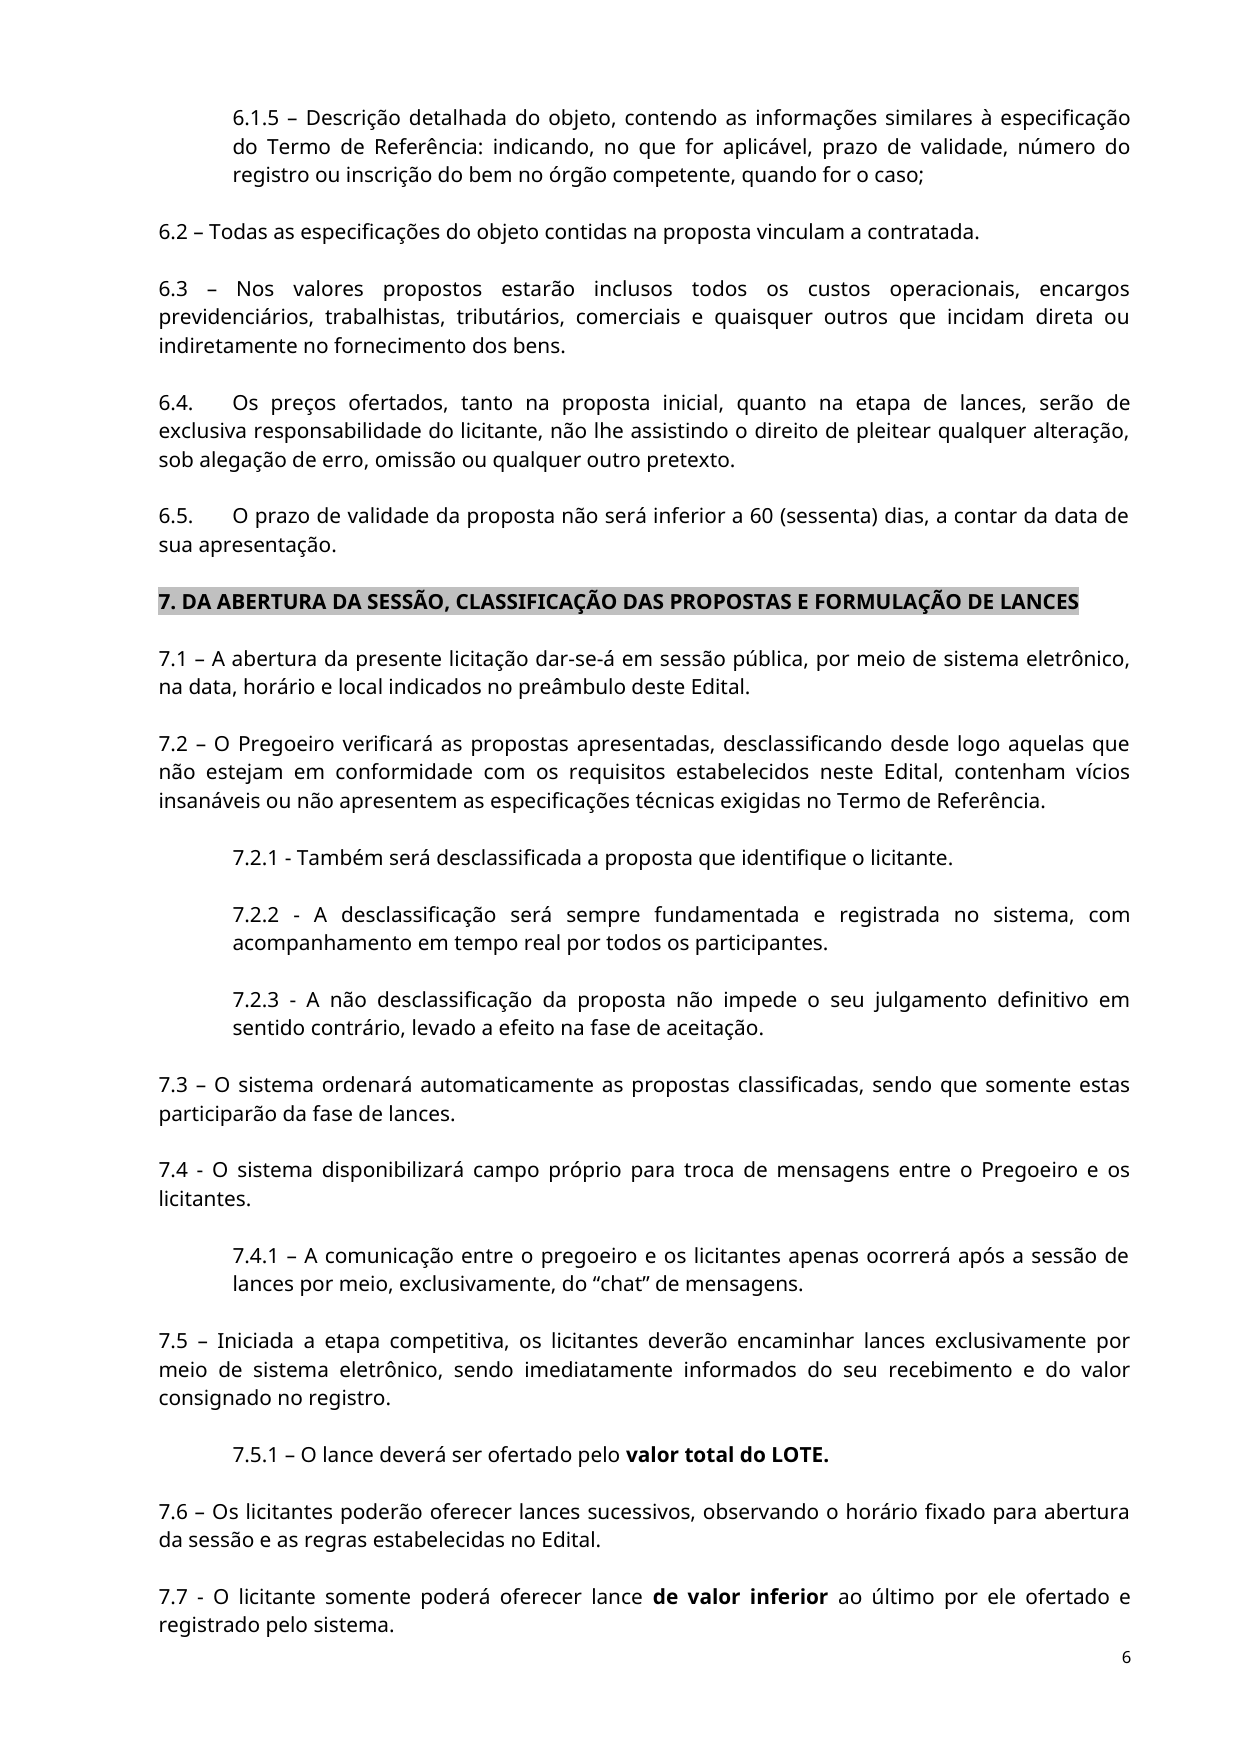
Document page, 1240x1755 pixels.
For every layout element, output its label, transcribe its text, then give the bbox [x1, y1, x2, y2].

text 6.2 – Todas as especificações do objeto contidas na proposta vinculam a contratada. [158, 217, 1131, 246]
text 7.5 – Iniciada a etapa competitiva, os licitantes deverão encaminhar lances exclusivamente por meio de sistema eletrônico, sendo imediatamente informados do seu recebimento e do valor consignado no registro. [158, 1326, 1131, 1412]
text 6.1.5 – Descrição detalhada do objeto, contendo as informações similares à especificação do Termo de Referência: indicando, no que for aplicável, prazo de validade, número do registro ou inscrição do bem no órgão competente, quando for o caso; [232, 103, 1131, 189]
text 7.1 – A abertura da presente licitação dar-se-á em sessão pública, por meio de sistema eletrônico, na data, horário e local indicados no preâmbulo deste Edital. [158, 644, 1131, 701]
text 7. DA ABERTURA DA SESSÃO, CLASSIFICAÇÃO DAS PROPOSTAS E FORMULAÇÃO DE LANCES [158, 587, 1131, 615]
text 6.4. Os preços ofertados, tanto na proposta inicial, quanto na etapa de lances, serão de exclusiva responsabilidade do licitante, não lhe assistindo o direito de pleitear qualquer alteração, sob alegação de erro, omissão ou qualquer outro pretexto. [158, 388, 1131, 473]
text 7.2.1 - Também será desclassificada a proposta que identifique o licitante. [232, 843, 1131, 871]
text 6.5. O prazo de validade da proposta não será inferior a 60 (sessenta) dias, a contar da data de sua apresentação. [158, 502, 1131, 558]
text 7.4.1 – A comunicação entre o pregoeiro e os licitantes apenas ocorrerá após a sessão de lances por meio, exclusivamente, do “chat” de mensagens. [232, 1241, 1131, 1298]
text 7.2.2 - A desclassificação será sempre fundamentada e registrada no sistema, com acompanhamento em tempo real por todos os participantes. [232, 900, 1131, 957]
text 7.4 - O sistema disponibilizará campo próprio para troca de mensagens entre o Pregoeiro e os licitantes. [158, 1156, 1131, 1212]
text 7.2 – O Pregoeiro verificará as propostas apresentadas, desclassificando desde logo aquelas que não estejam em conformidade com os requisitos estabelecidos neste Edital, contenham vícios insanáveis ou não apresentem as especificações técnicas exigidas no Termo de Referência. [158, 729, 1131, 814]
text 7.5.1 – O lance deverá ser ofertado pelo valor total do LOTE. [232, 1440, 1131, 1468]
list 7.7 - O licitante somente poderá oferecer lance de valor inferior ao último por ele ofertado e registrado pelo sistema. [158, 1582, 1131, 1639]
text 6.3 – Nos valores propostos estarão inclusos todos os custos operacionais, encargos previdenciários, trabalhistas, tributários, comerciais e quaisquer outros que incidam direta ou indiretamente no fornecimento dos bens. [158, 274, 1131, 359]
list 7.6 – Os licitantes poderão oferecer lances sucessivos, observando o horário fixado para abertura da sessão e as regras estabelecidas no Edital. [158, 1497, 1131, 1554]
text 7.3 – O sistema ordenará automaticamente as propostas classificadas, sendo que somente estas participarão da fase de lances. [158, 1070, 1131, 1127]
text 7.2.3 - A não desclassificação da proposta não impede o seu julgamento definitivo em sentido contrário, levado a efeito na fase de aceitação. [232, 985, 1131, 1042]
